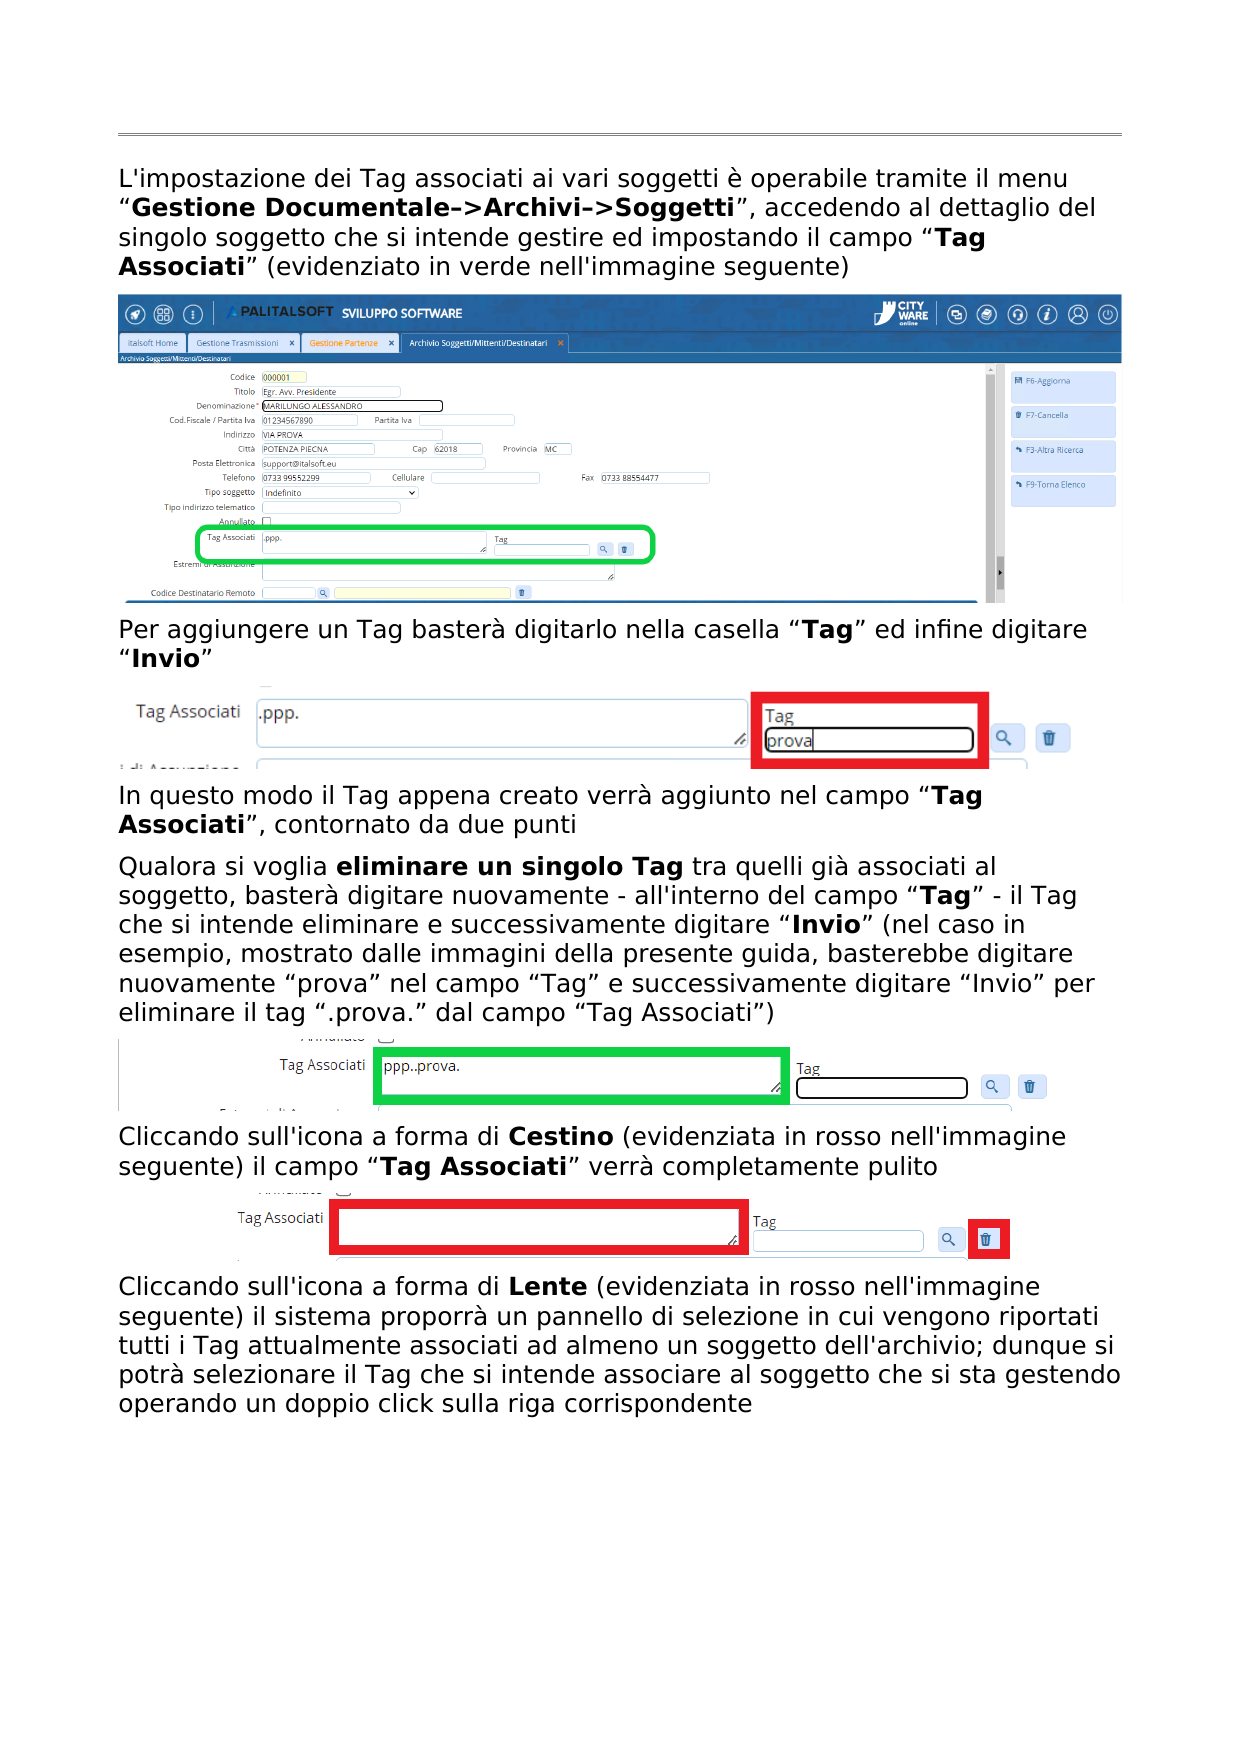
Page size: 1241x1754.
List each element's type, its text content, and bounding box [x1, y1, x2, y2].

text Qualora si voglia eliminare un singolo Tag tra quelli già associati al soggetto, basterà digitare nuovamente - all'interno del campo “Tag” - il Tag che si intende eliminare e successivamente digitare “Invio” (nel caso in esempio, mostrato dalle immagini della presente guida, basterebbe digitare nuovamente “prova” nel campo “Tag” e successivamente digitare “Invio” per eliminare il tag “.prova.” dal campo “Tag Associati”) [118, 852, 1122, 1027]
text In questo modo il Tag appena creato verrà aggiunto nel campo “Tag Associati”, contornato da due punti [118, 781, 1122, 839]
text Per aggiungere un Tag basterà digitarlo nella casella “Tag” ed infine digitare “Invio” [118, 615, 1122, 674]
picture [118, 1039, 1123, 1111]
text Cliccando sull'icona a forma di Cestino (evidenziata in rosso nell'immagine seguente) il campo “Tag Associati” verrà completamente pulito [118, 1123, 1122, 1181]
picture [118, 686, 1123, 769]
picture [118, 1193, 1123, 1261]
picture [118, 293, 1123, 603]
text L'impostazione dei Tag associati ai vari soggetti è operabile tramite il menu “Gestione Documentale–>Archivi–>Soggetti”, accedendo al dettaglio del singolo soggetto che si intende gestire ed impostando il campo “Tag Associati” (evidenziato in verde nell'immagine seguente) [118, 164, 1122, 281]
text Cliccando sull'icona a forma di Lente (evidenziata in rosso nell'immagine seguente) il sistema proporrà un pannello di selezione in cui vengono riportati tutti i Tag attualmente associati ad almeno un soggetto dell'archivio; dunque si potrà selezionare il Tag che si intende associare al soggetto che si sta gestendo operando un doppio click sulla riga corrispondente [118, 1273, 1122, 1418]
